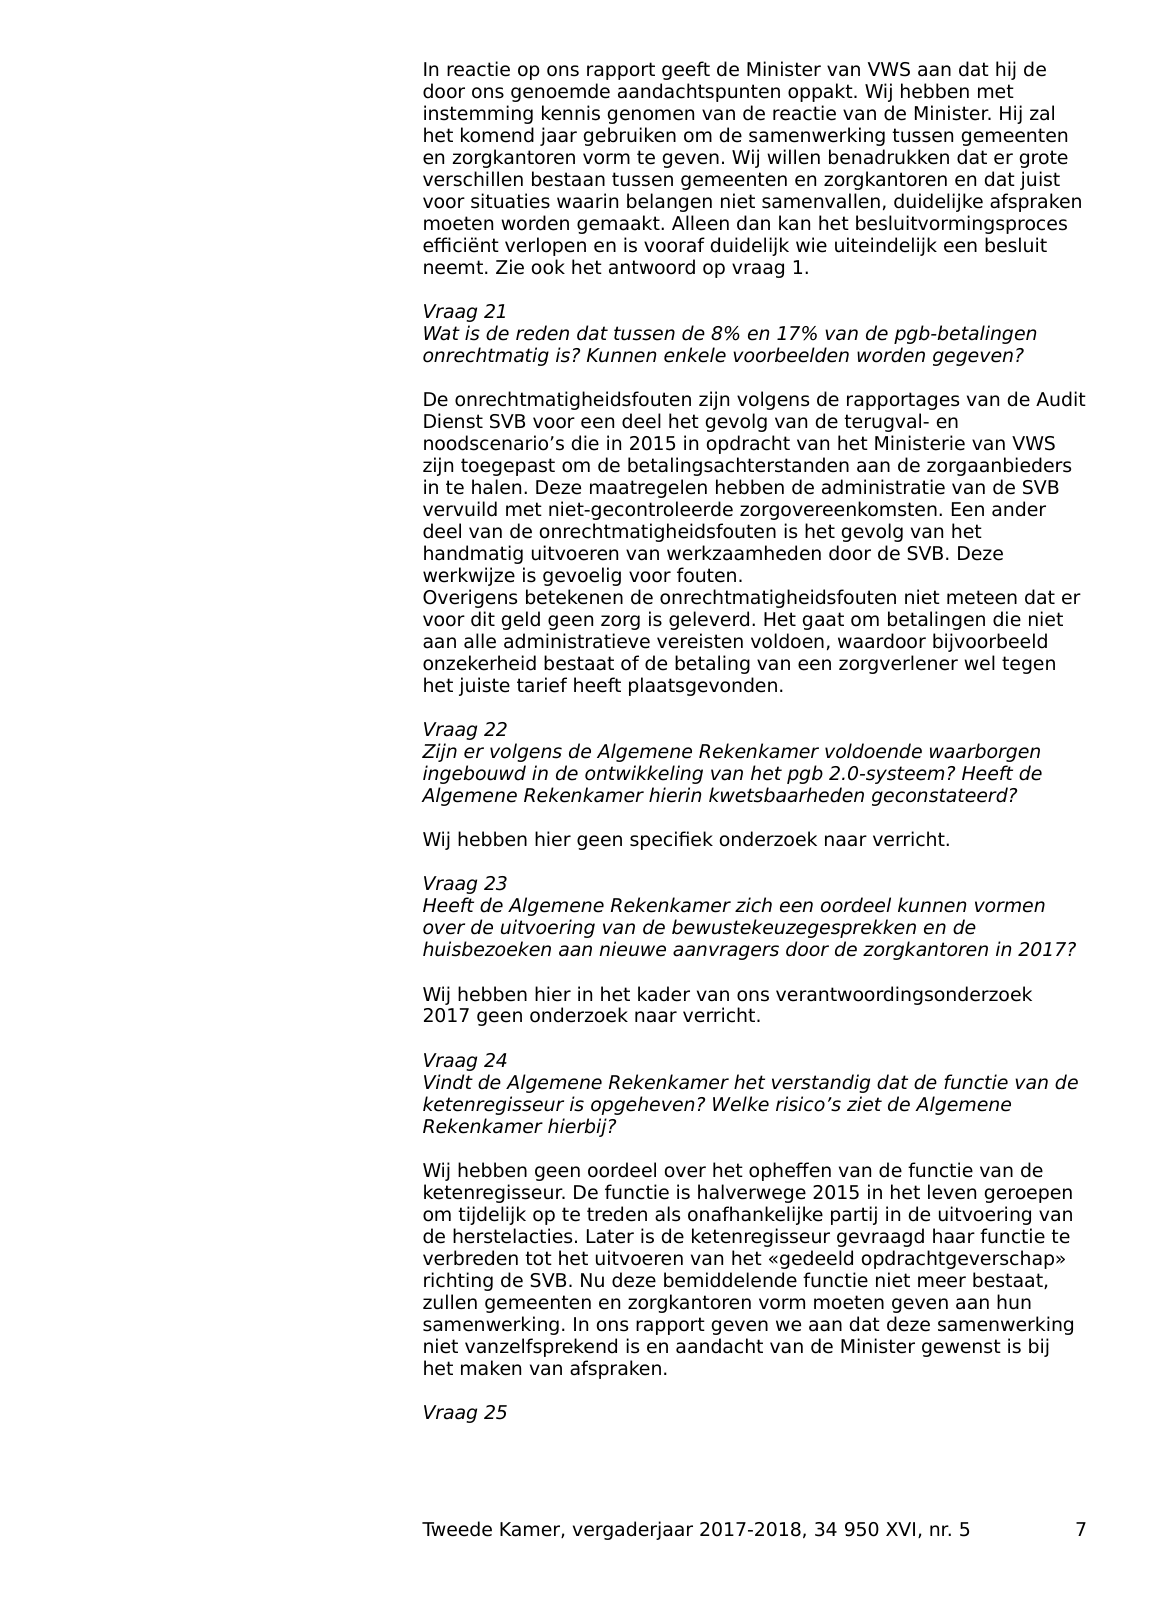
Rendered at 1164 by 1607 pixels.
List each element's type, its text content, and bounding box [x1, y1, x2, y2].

text Vindt de Algemene Rekenkamer het verstandig dat de functie van de ketenregisseur is opgeheven? Welke risico’s ziet de Algemene Rekenkamer hierbij? [422, 1072, 1087, 1137]
text Zijn er volgens de Algemene Rekenkamer voldoende waarborgen ingebouwd in de ontwikkeling van het pgb 2.0-systeem? Heeft de Algemene Rekenkamer hierin kwetsbaarheden geconstateerd? [422, 741, 1087, 807]
text Vraag 25 [422, 1402, 1087, 1424]
text Wat is de reden dat tussen de 8% en 17% van de pgb-betalingen onrechtmatig is? Kunnen enkele voorbeelden worden gegeven? [422, 323, 1087, 367]
text Vraag 23 [422, 873, 1087, 895]
text Vraag 24 [422, 1049, 1087, 1072]
text Wij hebben hier in het kader van ons verantwoordingsonderzoek 2017 geen onderzoek naar verricht. [422, 983, 1087, 1027]
text In reactie op ons rapport geeft de Minister van VWS aan dat hij de door ons genoemde aandachtspunten oppakt. Wij hebben met instemming kennis genomen van de reactie van de Minister. Hij zal het komend jaar gebruiken om de samenwerking tussen gemeenten en zorgkantoren vorm te geven. Wij willen benadrukken dat er grote verschillen bestaan tussen gemeenten en zorgkantoren en dat juist voor situaties waarin belangen niet samenvallen, duidelijke afspraken moeten worden gemaakt. Alleen dan kan het besluitvormingsproces efficiënt verlopen en is vooraf duidelijk wie uiteindelijk een besluit neemt. Zie ook het antwoord op vraag 1. [422, 59, 1087, 279]
text Wij hebben geen oordeel over het opheffen van de functie van de ketenregisseur. De functie is halverwege 2015 in het leven geroepen om tijdelijk op te treden als onafhankelijke partij in de uitvoering van de herstelacties. Later is de ketenregisseur gevraagd haar functie te verbreden tot het uitvoeren van het «gedeeld opdrachtgeverschap» richting de SVB. Nu deze bemiddelende functie niet meer bestaat, zullen gemeenten en zorgkantoren vorm moeten geven aan hun samenwerking. In ons rapport geven we aan dat deze samenwerking niet vanzelfsprekend is en aandacht van de Minister gewenst is bij het maken van afspraken. [422, 1160, 1087, 1379]
text Vraag 21 [422, 301, 1087, 323]
text Wij hebben hier geen specifiek onderzoek naar verricht. [422, 829, 1087, 851]
text Heeft de Algemene Rekenkamer zich een oordeel kunnen vormen over de uitvoering van de bewustekeuzegesprekken en de huisbezoeken aan nieuwe aanvragers door de zorgkantoren in 2017? [422, 895, 1087, 961]
text Vraag 22 [422, 719, 1087, 741]
text De onrechtmatigheidsfouten zijn volgens de rapportages van de Audit Dienst SVB voor een deel het gevolg van de terugval- en noodscenario’s die in 2015 in opdracht van het Ministerie van VWS zijn toegepast om de betalingsachterstanden aan de zorgaanbieders in te halen. Deze maatregelen hebben de administratie van de SVB vervuild met niet-gecontroleerde zorgovereenkomsten. Een ander deel van de onrechtmatigheidsfouten is het gevolg van het handmatig uitvoeren van werkzaamheden door de SVB. Deze werkwijze is gevoelig voor fouten. [422, 389, 1087, 587]
text Overigens betekenen de onrechtmatigheidsfouten niet meteen dat er voor dit geld geen zorg is geleverd. Het gaat om betalingen die niet aan alle administratieve vereisten voldoen, waardoor bijvoorbeeld onzekerheid bestaat of de betaling van een zorgverlener wel tegen het juiste tarief heeft plaatsgevonden. [422, 587, 1087, 697]
